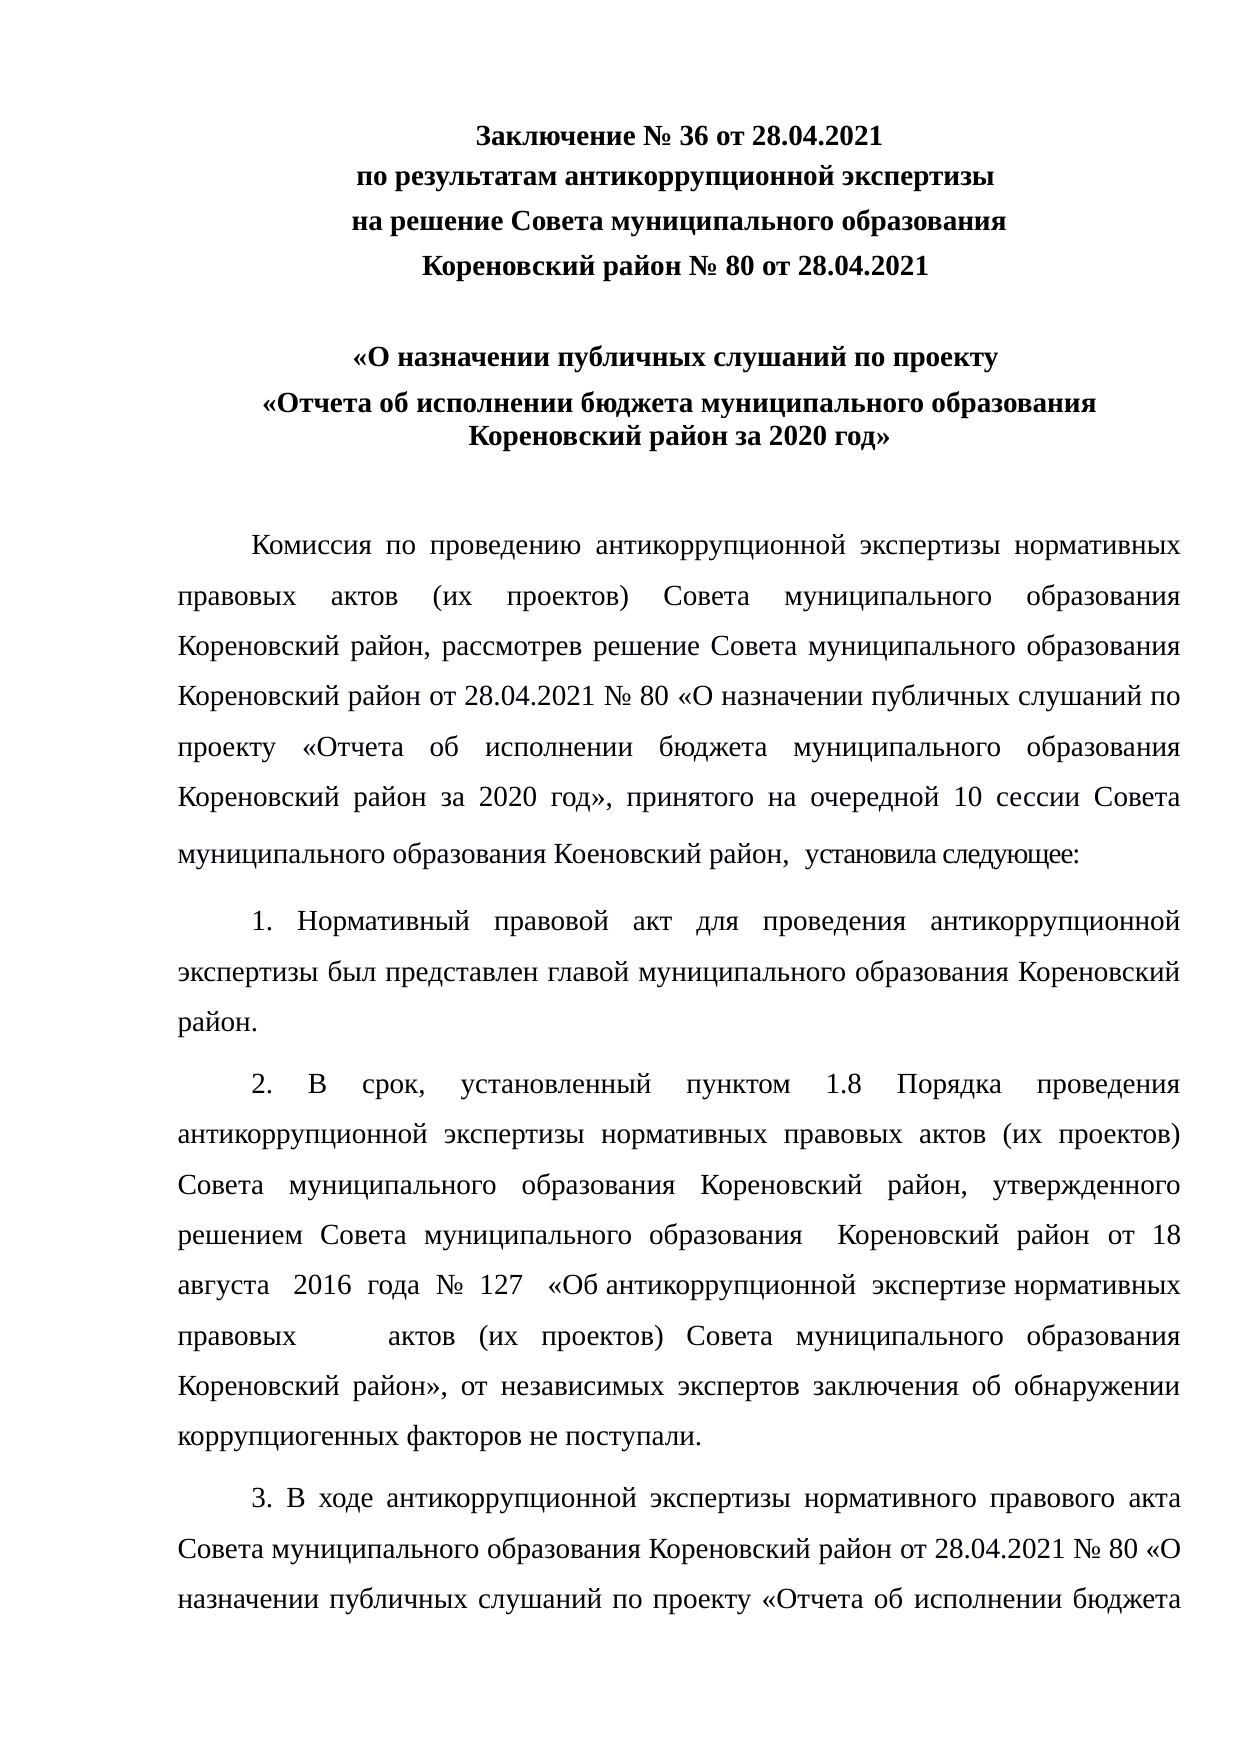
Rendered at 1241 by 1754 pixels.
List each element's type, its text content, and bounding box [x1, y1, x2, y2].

title 3. В ходе антикоррупционной экспертизы нормативного правового акта Совета муниципального образования Кореновский район от 28.04.2021 № 80 «О назначении публичных слушаний по проекту «Отчета об исполнении бюджета [177, 1481, 1181, 1615]
text 1. Нормативный правовой акт для проведения антикоррупционной экспертизы был представлен главой муниципального образования Кореновский район. [177, 903, 1181, 1038]
text Комиссия по проведению антикоррупционной экспертизы нормативных правовых актов (их проектов) Совета муниципального образования Кореновский район, рассмотрев решение Совета муниципального образования Кореновский район от 28.04.2021 № 80 «О назначении публичных слушаний по проекту «Отчета об исполнении бюджета муниципального образования Кореновский район за 2020 год», принятого на очередной 10 сессии Совета муниципального образования Коеновский район, установила следующее: [177, 527, 1181, 872]
text Кореновский район № 80 от 28.04.2021 [177, 248, 1181, 282]
text на решение Совета муниципального образования [177, 203, 1181, 237]
title «Отчета об исполнении бюджета муниципального образования Кореновский район за 2020 год» [177, 385, 1181, 452]
text по результатам антикоррупционной экспертизы [177, 158, 1181, 191]
title 2. В срок, установленный пунктом 1.8 Порядка проведения антикоррупционной экспертизы нормативных правовых актов (их проектов) Совета муниципального образования Кореновский район, утвержденного решением Совета муниципального образования Кореновский район от 18 августа 2016 года № 127 «Об антикоррупционной экспертизе нормативных правовых актов (их проектов) Совета муниципального образования Кореновский район», от независимых экспертов заключения об обнаружении коррупциогенных факторов не поступали. [177, 1066, 1181, 1452]
title «О назначении публичных слушаний по проекту [177, 339, 1181, 373]
text Заключение № 36 от 28.04.2021 [177, 118, 1181, 152]
